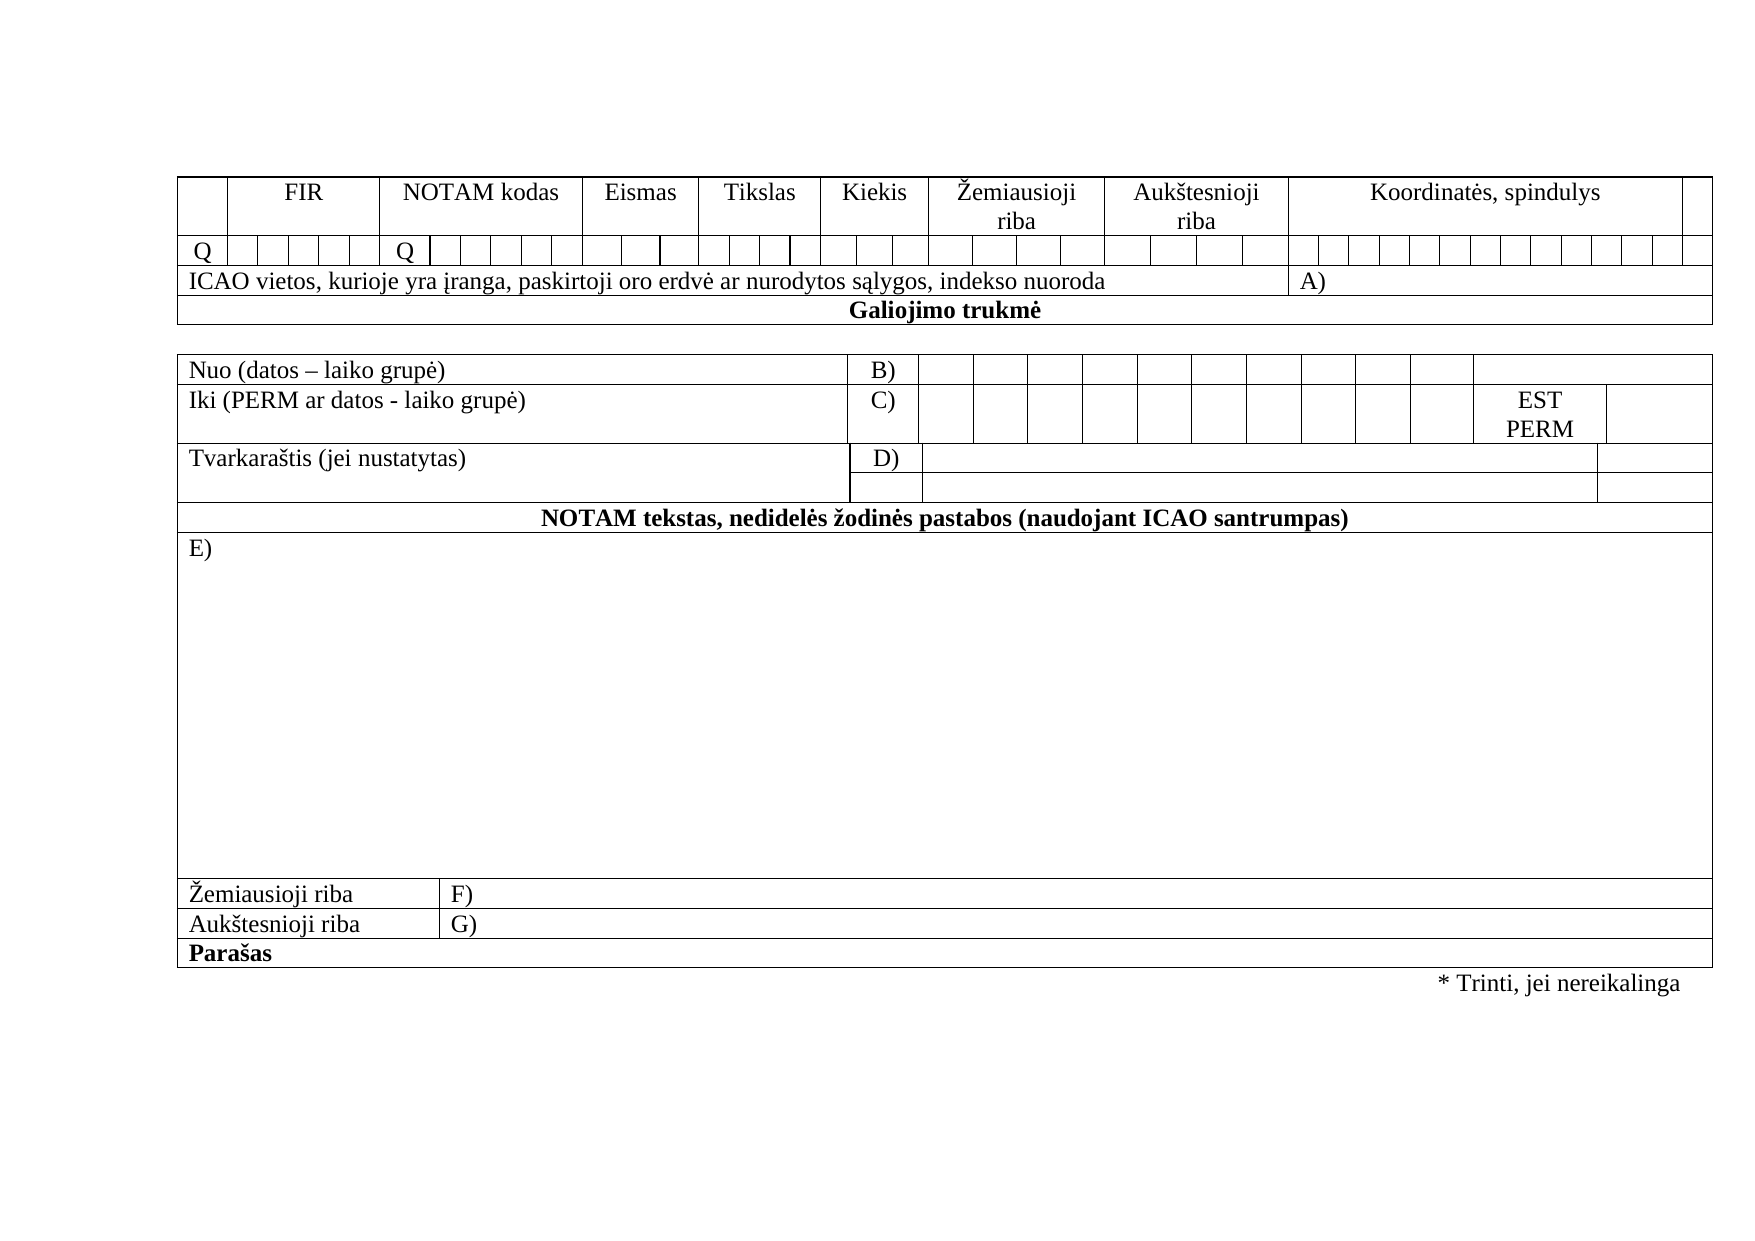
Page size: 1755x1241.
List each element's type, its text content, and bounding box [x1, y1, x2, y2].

table_header [1192, 355, 1246, 384]
table_cell [851, 473, 922, 502]
table_cell [1247, 385, 1301, 442]
table_cell D) [851, 444, 922, 472]
table_cell [1683, 236, 1712, 265]
table_cell [1380, 236, 1409, 265]
table_cell Q [380, 236, 429, 265]
table_cell [1289, 236, 1318, 265]
table_cell Tvarkaraštis (jei nustatytas) [178, 444, 849, 502]
table_cell [1562, 236, 1591, 265]
table_cell [923, 473, 1597, 502]
table_cell [228, 236, 257, 265]
table_cell [491, 236, 521, 265]
table_cell [350, 236, 379, 265]
table_header [974, 355, 1027, 384]
table_cell [791, 236, 820, 265]
table_cell [1302, 385, 1355, 442]
table_header [1028, 355, 1082, 384]
table_cell [1319, 236, 1348, 265]
table_cell [552, 236, 582, 265]
table_cell [1440, 236, 1470, 265]
table_header [1411, 355, 1473, 384]
table_header B) [848, 355, 918, 384]
text * Trinti, jei nereikalinga [177, 968, 1680, 997]
table_header NOTAM kodas [380, 178, 582, 235]
table_cell [699, 236, 729, 265]
table_cell [1138, 385, 1191, 442]
table_cell [760, 236, 789, 265]
table_cell [258, 236, 288, 265]
table_cell [461, 236, 490, 265]
table_cell [821, 236, 856, 265]
table_header [919, 355, 973, 384]
table_cell [1356, 385, 1410, 442]
table_cell [974, 385, 1027, 442]
table_cell [1622, 236, 1652, 265]
table_header [1474, 355, 1712, 384]
table_cell [289, 236, 318, 265]
table_header [178, 178, 227, 235]
table_header Aukštesnioji riba [1105, 178, 1288, 235]
table_header [1247, 355, 1301, 384]
table_cell Aukštesnioji riba [178, 909, 439, 937]
table_cell [973, 236, 1016, 265]
table_header [1083, 355, 1137, 384]
table_cell [1410, 236, 1439, 265]
table_cell [1471, 236, 1500, 265]
table_header Žemiausioji riba [929, 178, 1104, 235]
table_header Kiekis [821, 178, 928, 235]
table_cell [1607, 385, 1712, 442]
table_cell [583, 236, 621, 265]
table_cell Parašas [178, 939, 1712, 967]
table_cell [319, 236, 349, 265]
table_cell [893, 236, 928, 265]
table_header [1356, 355, 1410, 384]
table_cell [1083, 385, 1137, 442]
table_cell [1028, 385, 1082, 442]
table_cell [1105, 236, 1150, 265]
table_cell [1243, 236, 1288, 265]
table_cell [1017, 236, 1060, 265]
table_cell NOTAM tekstas, nedidelės žodinės pastabos (naudojant ICAO santrumpas) [178, 503, 1712, 532]
table_cell [1592, 236, 1621, 265]
table_header Tikslas [699, 178, 820, 235]
table_cell Q [178, 236, 227, 265]
table_cell EST PERM [1474, 385, 1606, 442]
table_cell C) [848, 385, 918, 442]
table_cell [1598, 444, 1712, 472]
table_cell [622, 236, 659, 265]
table_cell [431, 236, 460, 265]
table_cell ICAO vietos, kurioje yra įranga, paskirtoji oro erdvė ar nurodytos sąlygos, indekso nuoroda [178, 266, 1288, 294]
table_cell [923, 444, 1597, 472]
table_header [1683, 178, 1712, 235]
table_header [1302, 355, 1355, 384]
table_cell [1501, 236, 1530, 265]
table_cell [857, 236, 892, 265]
table_cell [730, 236, 759, 265]
table_cell Galiojimo trukmė [178, 296, 1712, 324]
table_cell [929, 236, 972, 265]
table_cell [1192, 385, 1246, 442]
table_header FIR [228, 178, 379, 235]
table_cell A) [1289, 266, 1712, 294]
table_header Nuo (datos – laiko grupė) [178, 355, 847, 384]
table_cell [1061, 236, 1104, 265]
table_header Eismas [583, 178, 698, 235]
table_cell [522, 236, 551, 265]
table_cell [1531, 236, 1561, 265]
table_cell E) [178, 533, 1712, 878]
table_cell [1653, 236, 1682, 265]
table_cell Žemiausioji riba [178, 879, 439, 908]
table_cell G) [440, 909, 1712, 937]
table_header Koordinatės, spindulys [1289, 178, 1682, 235]
table_cell F) [440, 879, 1712, 908]
table_cell [1411, 385, 1473, 442]
table_cell [1598, 473, 1712, 502]
table_cell [1349, 236, 1379, 265]
table_cell [919, 385, 973, 442]
table_cell [661, 236, 698, 265]
table_cell [1151, 236, 1196, 265]
table_cell Iki (PERM ar datos - laiko grupė) [178, 385, 847, 442]
table_header [1138, 355, 1191, 384]
table_cell [1197, 236, 1242, 265]
